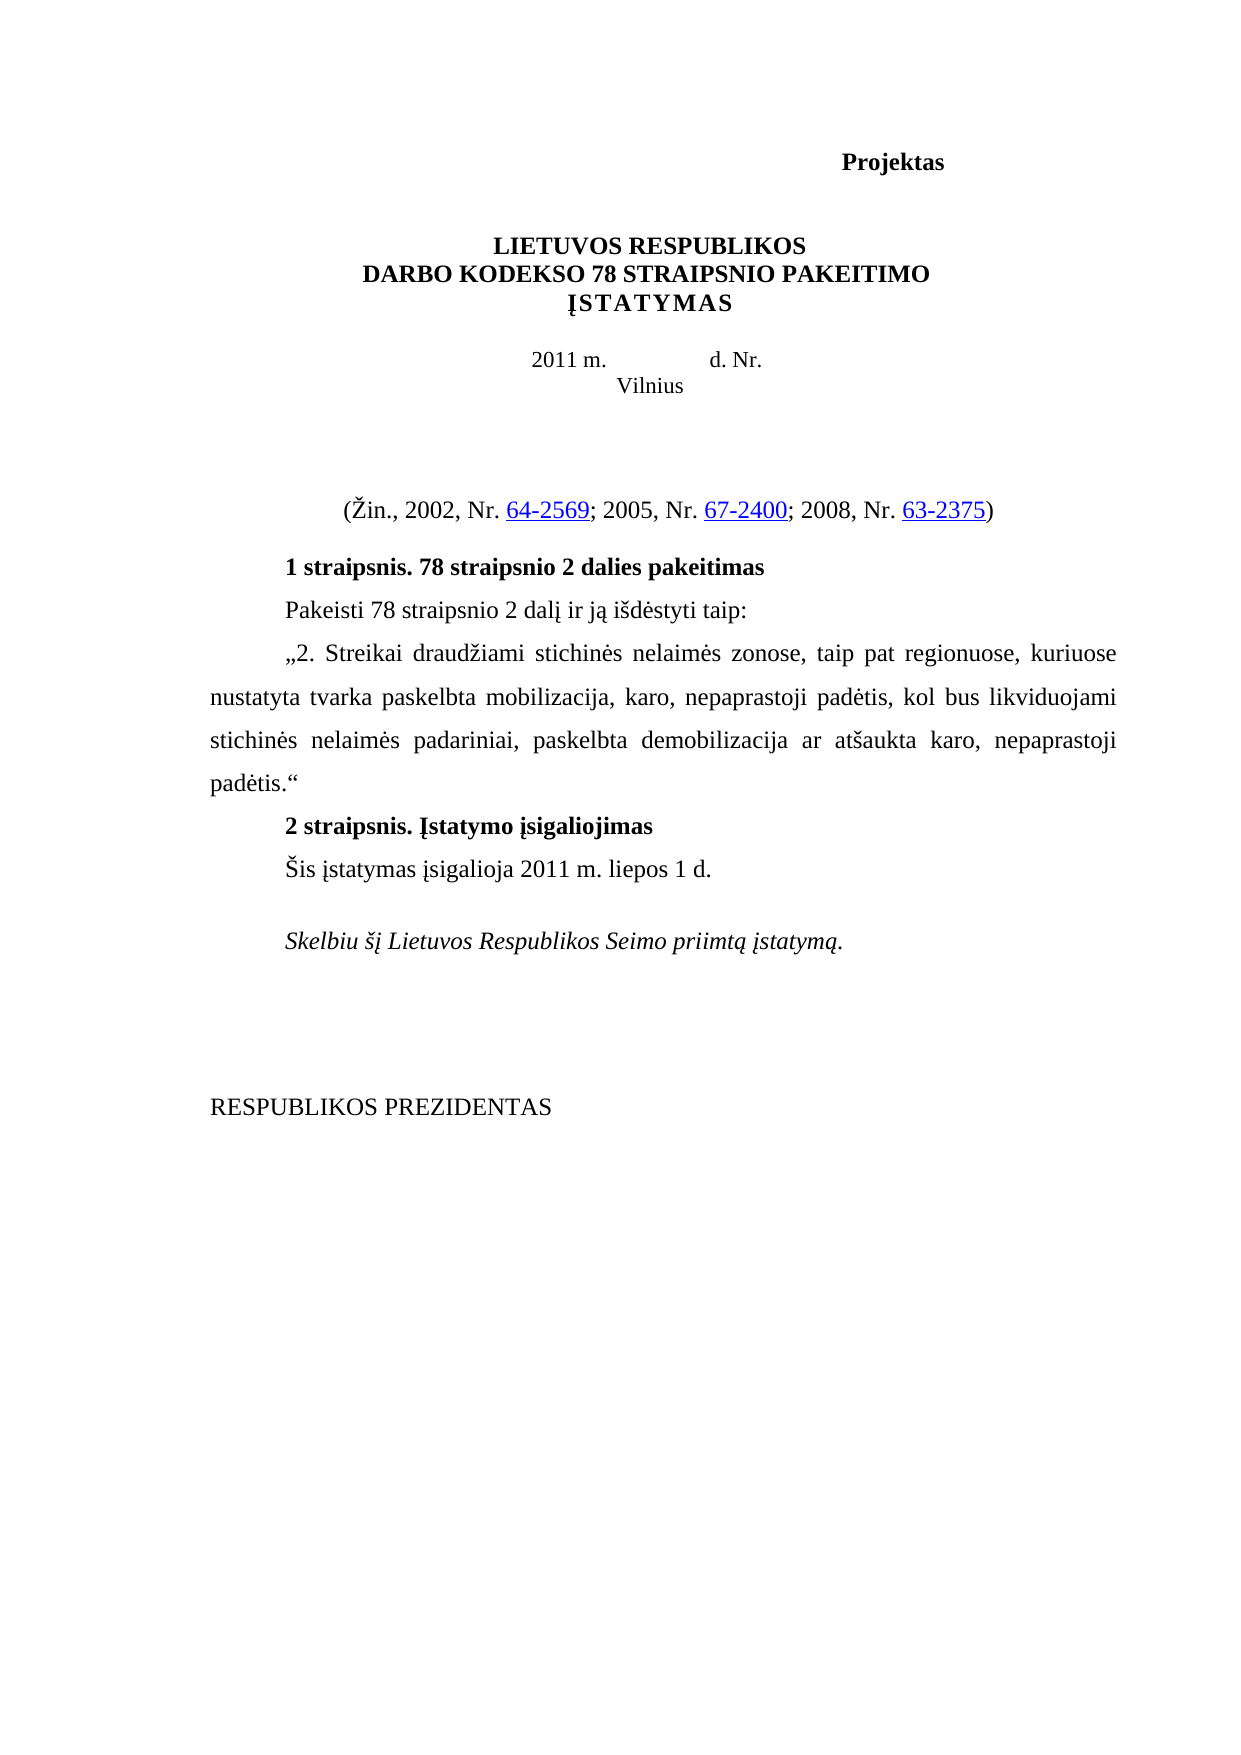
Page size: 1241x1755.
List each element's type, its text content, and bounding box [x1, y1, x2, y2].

text LIETUVOS RESPUBLIKOS [177, 231, 1122, 259]
text „2. Streikai draudžiami stichinės nelaimės zonose, taip pat regionuose, kuriuose nustatyta tvarka paskelbta mobilizacija, karo, nepaprastoji padėtis, kol bus likviduojami stichinės nelaimės padariniai, paskelbta demobilizacija ar atšaukta karo, nepaprastoji padėtis.“ [210, 638, 1118, 797]
text Pakeisti 78 straipsnio 2 dalį ir ją išdėstyti taip: [210, 595, 1118, 624]
text DARBO KODEKSO 78 STRAIPSNIO PAKEITIMO [177, 259, 1122, 288]
text Skelbiu šį Lietuvos Respublikos Seimo priimtą įstatymą. [210, 926, 1120, 955]
text (Žin., 2002, Nr. 64-2569; 2005, Nr. 67-2400; 2008, Nr. 63-2375) [210, 495, 1120, 523]
text RESPUBLIKOS PREZIDENTAS [210, 1092, 1120, 1121]
text Projektas [842, 147, 1122, 176]
text 2011 m. d. Nr. Vilnius [177, 346, 1122, 398]
text 2 straipsnis. Įstatymo įsigaliojimas [210, 811, 1120, 840]
text ĮSTATYMAS [177, 288, 1122, 317]
text 1 straipsnis. 78 straipsnio 2 dalies pakeitimas [210, 552, 1117, 581]
text Šis įstatymas įsigalioja 2011 m. liepos 1 d. [210, 854, 1120, 883]
